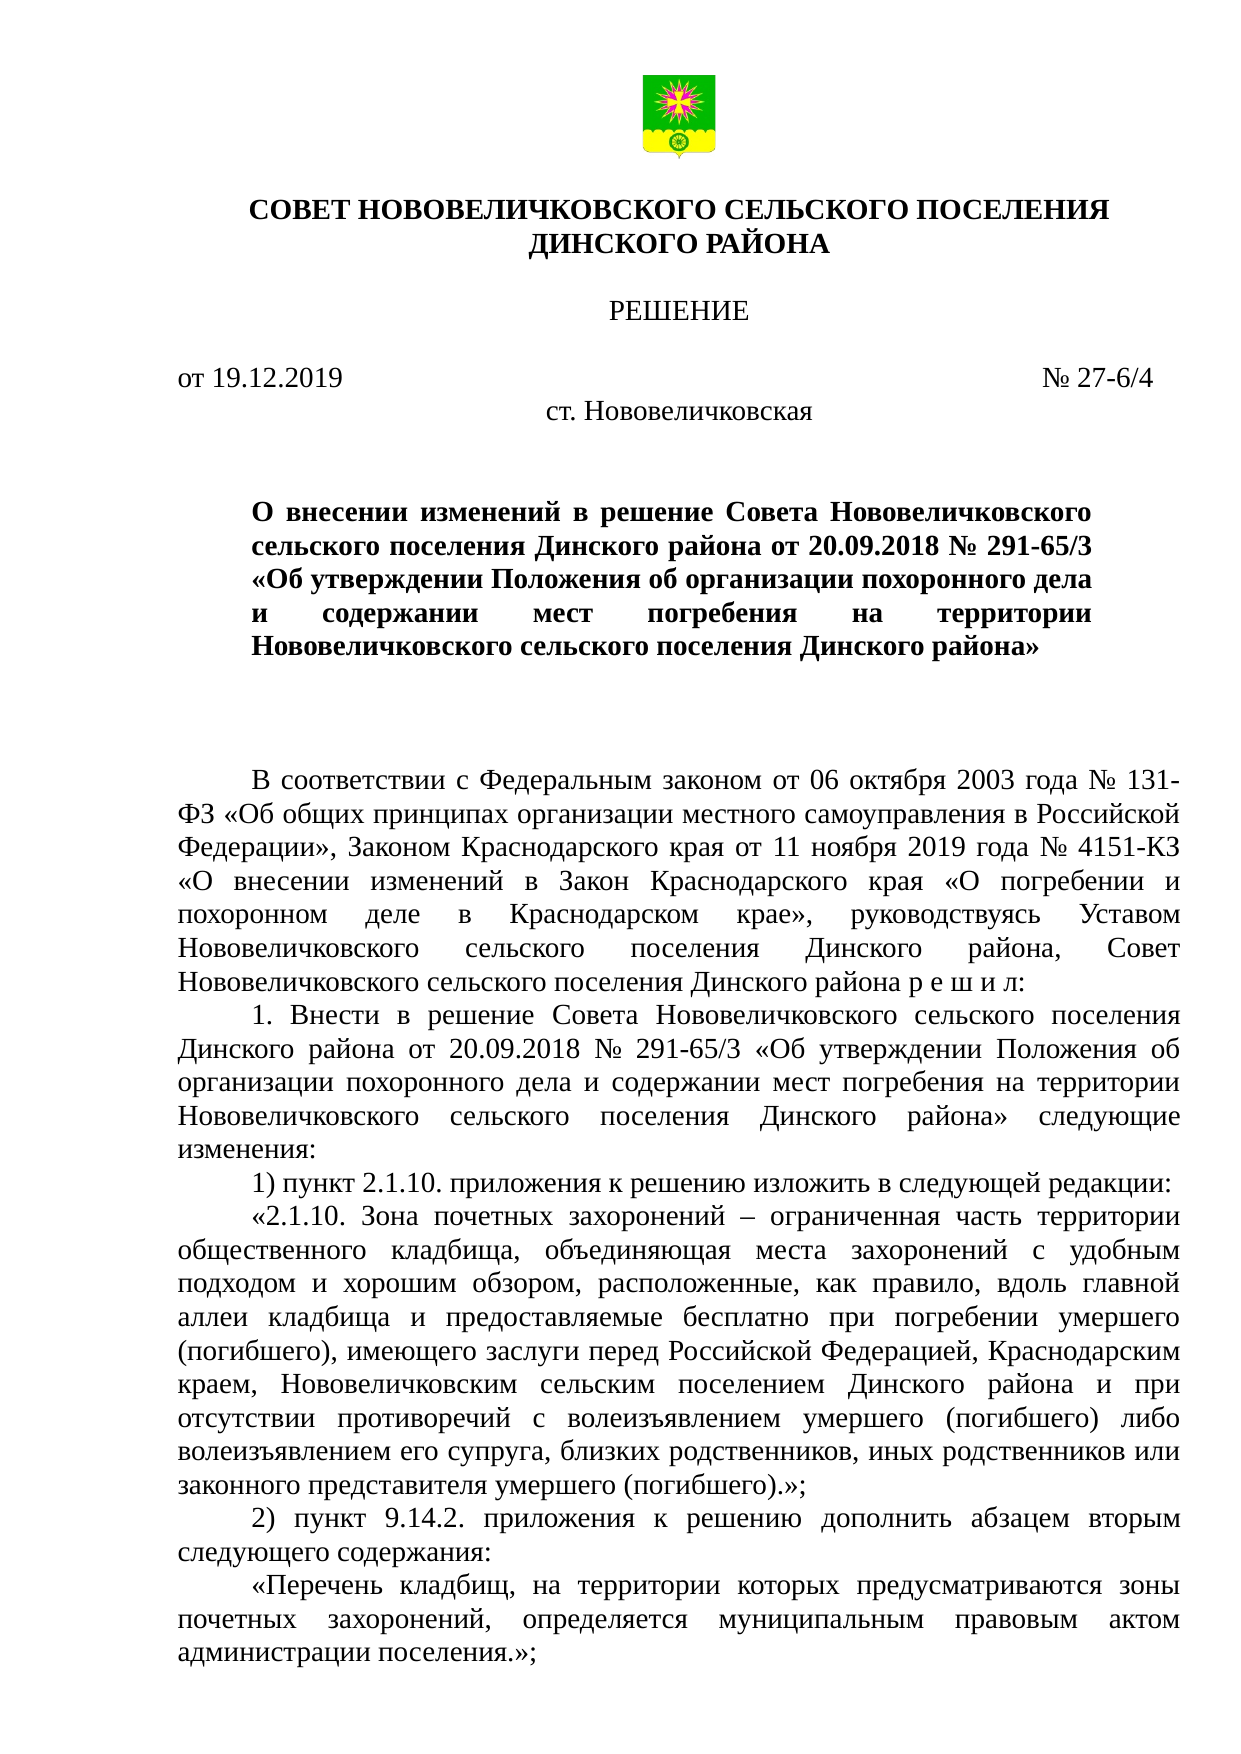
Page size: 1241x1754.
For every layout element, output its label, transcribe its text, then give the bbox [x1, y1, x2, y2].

text 1) пункт 2.1.10. приложения к решению изложить в следующей редакции: [177, 1165, 1181, 1198]
text В соответствии с Федеральным законом от 06 октября 2003 года № 131-ФЗ «Об общих принципах организации местного самоуправления в Российской Федерации», Законом Краснодарского края от 11 ноября 2019 года № 4151-КЗ «О внесении изменений в Закон Краснодарского края «О погребении и похоронном деле в Краснодарском крае», руководствуясь Уставом Нововеличковского сельского поселения Динского района, Совет Нововеличковского сельского поселения Динского района р е ш и л: [177, 762, 1181, 997]
text ст. Нововеличковская [177, 393, 1181, 427]
text О внесении изменений в решение Совета Нововеличковского сельского поселения Динского района от 20.09.2018 № 291-65/3 «Об утверждении Положения об организации похоронного дела и содержании мест погребения на территории Нововеличковского сельского поселения Динского района» [251, 494, 1093, 662]
text ДИНСКОГО РАЙОНА [177, 226, 1181, 259]
text СОВЕТ НОВОВЕЛИЧКОВСКОГО СЕЛЬСКОГО ПОСЕЛЕНИЯ [177, 192, 1181, 226]
text 1. Внести в решение Совета Нововеличковского сельского поселения Динского района от 20.09.2018 № 291-65/3 «Об утверждении Положения об организации похоронного дела и содержании мест погребения на территории Нововеличковского сельского поселения Динского района» следующие изменения: [177, 997, 1181, 1165]
text от 19.12.2019 № 27-6/4 [177, 360, 1181, 393]
text 2) пункт 9.14.2. приложения к решению дополнить абзацем вторым следующего содержания: [177, 1500, 1181, 1567]
text «Перечень кладбищ, на территории которых предусматриваются зоны почетных захоронений, определяется муниципальным правовым актом администрации поселения.»; [177, 1567, 1181, 1668]
text РЕШЕНИЕ [177, 293, 1181, 326]
text «2.1.10. Зона почетных захоронений – ограниченная часть территории общественного кладбища, объединяющая места захоронений с удобным подходом и хорошим обзором, расположенные, как правило, вдоль главной аллеи кладбища и предоставляемые бесплатно при погребении умершего (погибшего), имеющего заслуги перед Российской Федерацией, Краснодарским краем, Нововеличковским сельским поселением Динского района и при отсутствии противоречий с волеизъявлением умершего (погибшего) либо волеизъявлением его супруга, близких родственников, иных родственников или законного представителя умершего (погибшего).»; [177, 1198, 1181, 1500]
